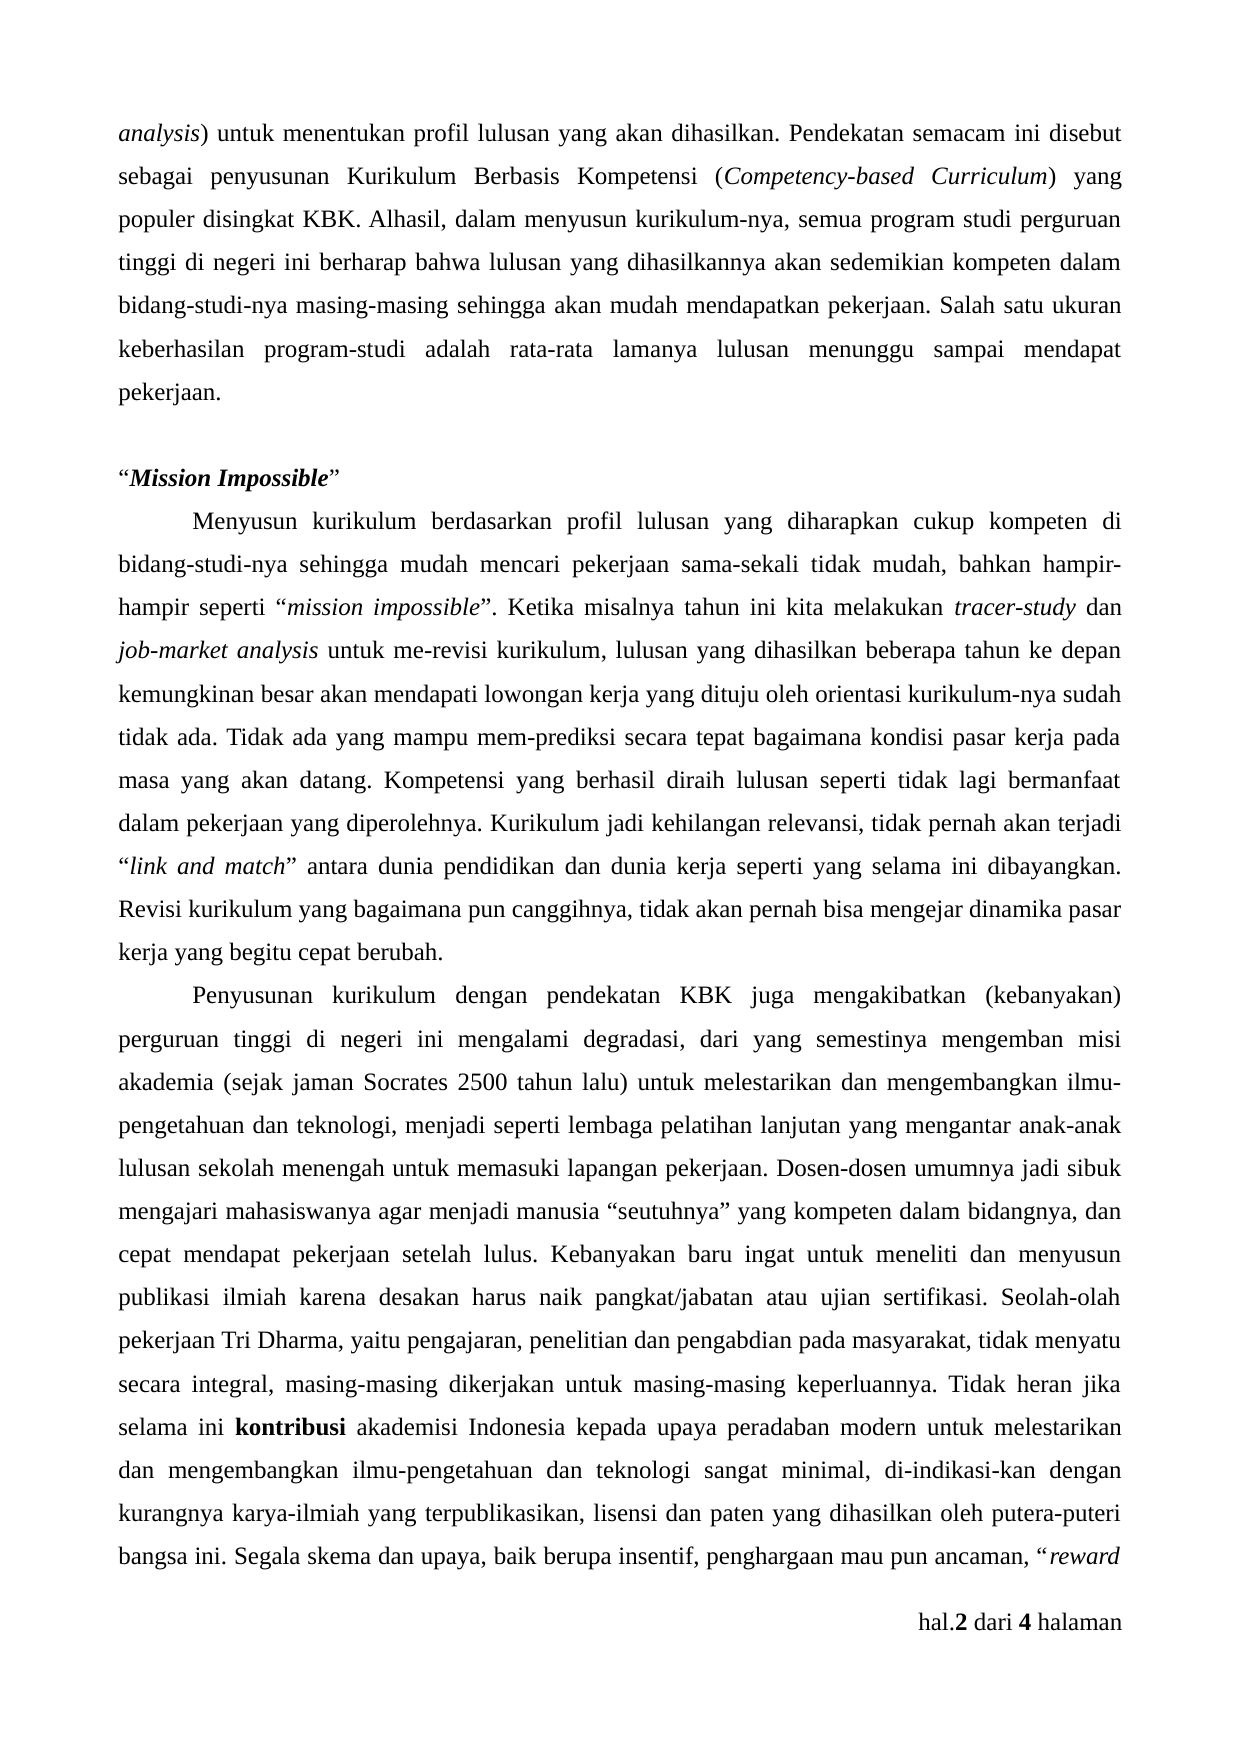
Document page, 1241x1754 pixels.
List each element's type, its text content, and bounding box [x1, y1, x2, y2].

text analysis) untuk menentukan profil lulusan yang akan dihasilkan. Pendekatan semacam ini disebut sebagai penyusunan Kurikulum Berbasis Kompetensi (Competency-based Curriculum) yang populer disingkat KBK. Alhasil, dalam menyusun kurikulum-nya, semua program studi perguruan tinggi di negeri ini berharap bahwa lulusan yang dihasilkannya akan sedemikian kompeten dalam bidang-studi-nya masing-masing sehingga akan mudah mendapatkan pekerjaan. Salah satu ukuran keberhasilan program-studi adalah rata-rata lamanya lulusan menunggu sampai mendapat pekerjaan. [118, 118, 1122, 406]
text Menyusun kurikulum berdasarkan profil lulusan yang diharapkan cukup kompeten di bidang-studi-nya sehingga mudah mencari pekerjaan sama-sekali tidak mudah, bahkan hampir-hampir seperti “mission impossible”. Ketika misalnya tahun ini kita melakukan tracer-study dan job-market analysis untuk me-revisi kurikulum, lulusan yang dihasilkan beberapa tahun ke depan kemungkinan besar akan mendapati lowongan kerja yang dituju oleh orientasi kurikulum-nya sudah tidak ada. Tidak ada yang mampu mem-prediksi secara tepat bagaimana kondisi pasar kerja pada masa yang akan datang. Kompetensi yang berhasil diraih lulusan seperti tidak lagi bermanfaat dalam pekerjaan yang diperolehnya. Kurikulum jadi kehilangan relevansi, tidak pernah akan terjadi “link and match” antara dunia pendidikan dan dunia kerja seperti yang selama ini dibayangkan. Revisi kurikulum yang bagaimana pun canggihnya, tidak akan pernah bisa mengejar dinamika pasar kerja yang begitu cepat berubah. [118, 506, 1122, 966]
text “Mission Impossible” [118, 463, 1122, 492]
text Penyusunan kurikulum dengan pendekatan KBK juga mengakibatkan (kebanyakan) perguruan tinggi di negeri ini mengalami degradasi, dari yang semestinya mengemban misi akademia (sejak jaman Socrates 2500 tahun lalu) untuk melestarikan dan mengembangkan ilmu-pengetahuan dan teknologi, menjadi seperti lembaga pelatihan lanjutan yang mengantar anak-anak lulusan sekolah menengah untuk memasuki lapangan pekerjaan. Dosen-dosen umumnya jadi sibuk mengajari mahasiswanya agar menjadi manusia “seutuhnya” yang kompeten dalam bidangnya, dan cepat mendapat pekerjaan setelah lulus. Kebanyakan baru ingat untuk meneliti dan menyusun publikasi ilmiah karena desakan harus naik pangkat/jabatan atau ujian sertifikasi. Seolah-olah pekerjaan Tri Dharma, yaitu pengajaran, penelitian dan pengabdian pada masyarakat, tidak menyatu secara integral, masing-masing dikerjakan untuk masing-masing keperluannya. Tidak heran jika selama ini kontribusi akademisi Indonesia kepada upaya peradaban modern untuk melestarikan dan mengembangkan ilmu-pengetahuan dan teknologi sangat minimal, di-indikasi-kan dengan kurangnya karya-ilmiah yang terpublikasikan, lisensi dan paten yang dihasilkan oleh putera-puteri bangsa ini. Segala skema dan upaya, baik berupa insentif, penghargaan mau pun ancaman, “reward [118, 981, 1122, 1570]
